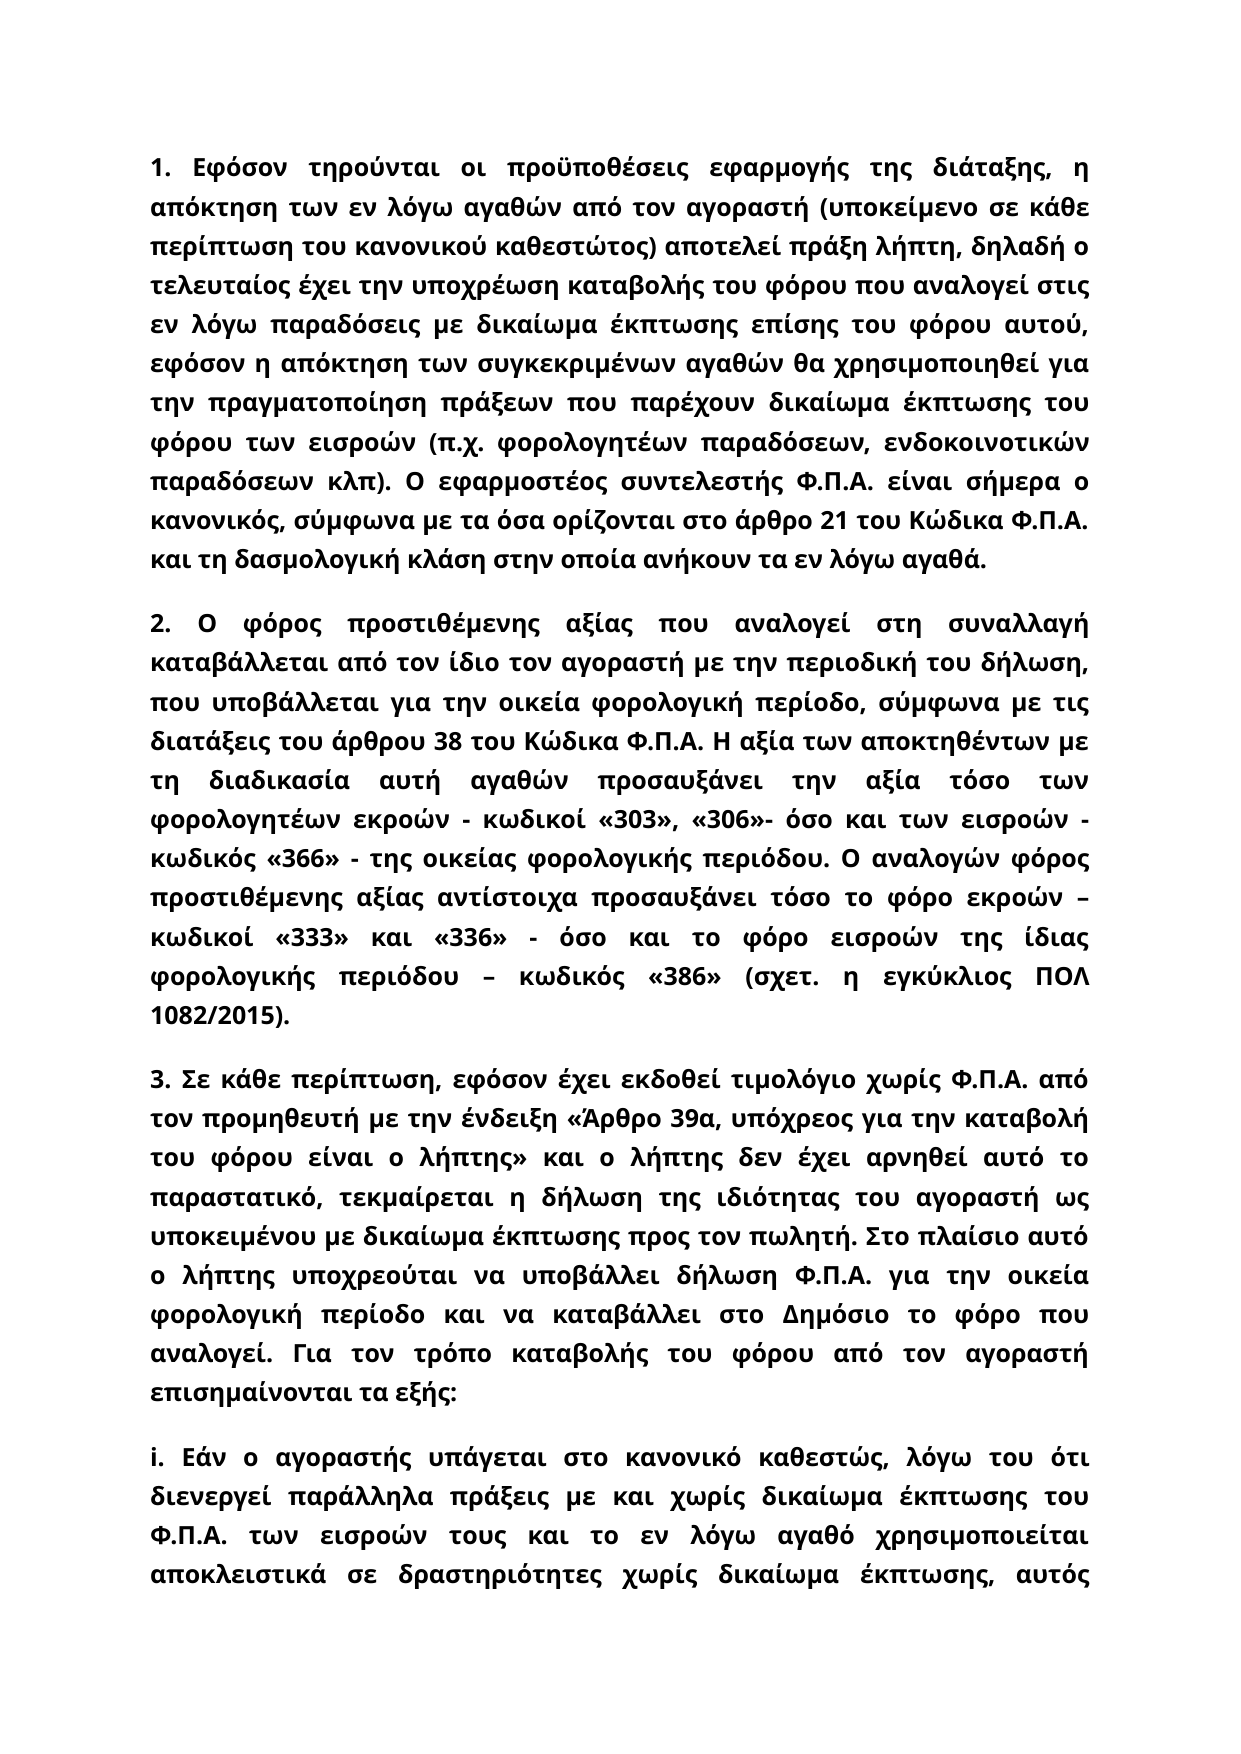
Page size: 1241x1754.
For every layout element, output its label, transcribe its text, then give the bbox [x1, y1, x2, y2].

text 1. Εφόσον τηρούνται οι προϋποθέσεις εφαρμογής της διάταξης, η απόκτηση των εν λόγω αγαθών από τον αγοραστή (υποκείμενο σε κάθε περίπτωση του κανονικού καθεστώτος) αποτελεί πράξη λήπτη, δηλαδή ο τελευταίος έχει την υποχρέωση καταβολής του φόρου που αναλογεί στις εν λόγω παραδόσεις με δικαίωμα έκπτωσης επίσης του φόρου αυτού, εφόσον η απόκτηση των συγκεκριμένων αγαθών θα χρησιμοποιηθεί για την πραγματοποίηση πράξεων που παρέχουν δικαίωμα έκπτωσης του φόρου των εισροών (π.χ. φορολογητέων παραδόσεων, ενδοκοινοτικών παραδόσεων κλπ). Ο εφαρμοστέος συντελεστής Φ.Π.Α. είναι σήμερα ο κανονικός, σύμφωνα με τα όσα ορίζονται στο άρθρο 21 του Κώδικα Φ.Π.Α. και τη δασμολογική κλάση στην οποία ανήκουν τα εν λόγω αγαθά. [150, 150, 1090, 576]
text 3. Σε κάθε περίπτωση, εφόσον έχει εκδοθεί τιμολόγιο χωρίς Φ.Π.Α. από τον προμηθευτή με την ένδειξη «Άρθρο 39α, υπόχρεος για την καταβολή του φόρου είναι ο λήπτης» και ο λήπτης δεν έχει αρνηθεί αυτό το παραστατικό, τεκμαίρεται η δήλωση της ιδιότητας του αγοραστή ως υποκειμένου με δικαίωμα έκπτωσης προς τον πωλητή. Στο πλαίσιο αυτό ο λήπτης υποχρεούται να υποβάλλει δήλωση Φ.Π.Α. για την οικεία φορολογική περίοδο και να καταβάλλει στο Δημόσιο το φόρο που αναλογεί. Για τον τρόπο καταβολής του φόρου από τον αγοραστή επισημαίνονται τα εξής: [150, 1062, 1090, 1409]
text 2. Ο φόρος προστιθέμενης αξίας που αναλογεί στη συναλλαγή καταβάλλεται από τον ίδιο τον αγοραστή με την περιοδική του δήλωση, που υποβάλλεται για την οικεία φορολογική περίοδο, σύμφωνα με τις διατάξεις του άρθρου 38 του Κώδικα Φ.Π.Α. Η αξία των αποκτηθέντων με τη διαδικασία αυτή αγαθών προσαυξάνει την αξία τόσο των φορολογητέων εκροών - κωδικοί «303», «306»- όσο και των εισροών - κωδικός «366» - της οικείας φορολογικής περιόδου. Ο αναλογών φόρος προστιθέμενης αξίας αντίστοιχα προσαυξάνει τόσο το φόρο εκροών – κωδικοί «333» και «336» - όσο και το φόρο εισροών της ίδιας φορολογικής περιόδου – κωδικός «386» (σχετ. η εγκύκλιος ΠΟΛ 1082/2015). [150, 606, 1090, 1032]
text i. Εάν ο αγοραστής υπάγεται στο κανονικό καθεστώς, λόγω του ότι διενεργεί παράλληλα πράξεις με και χωρίς δικαίωμα έκπτωσης του Φ.Π.Α. των εισροών τους και το εν λόγω αγαθό χρησιμοποιείται αποκλειστικά σε δραστηριότητες χωρίς δικαίωμα έκπτωσης, αυτός [150, 1439, 1090, 1591]
